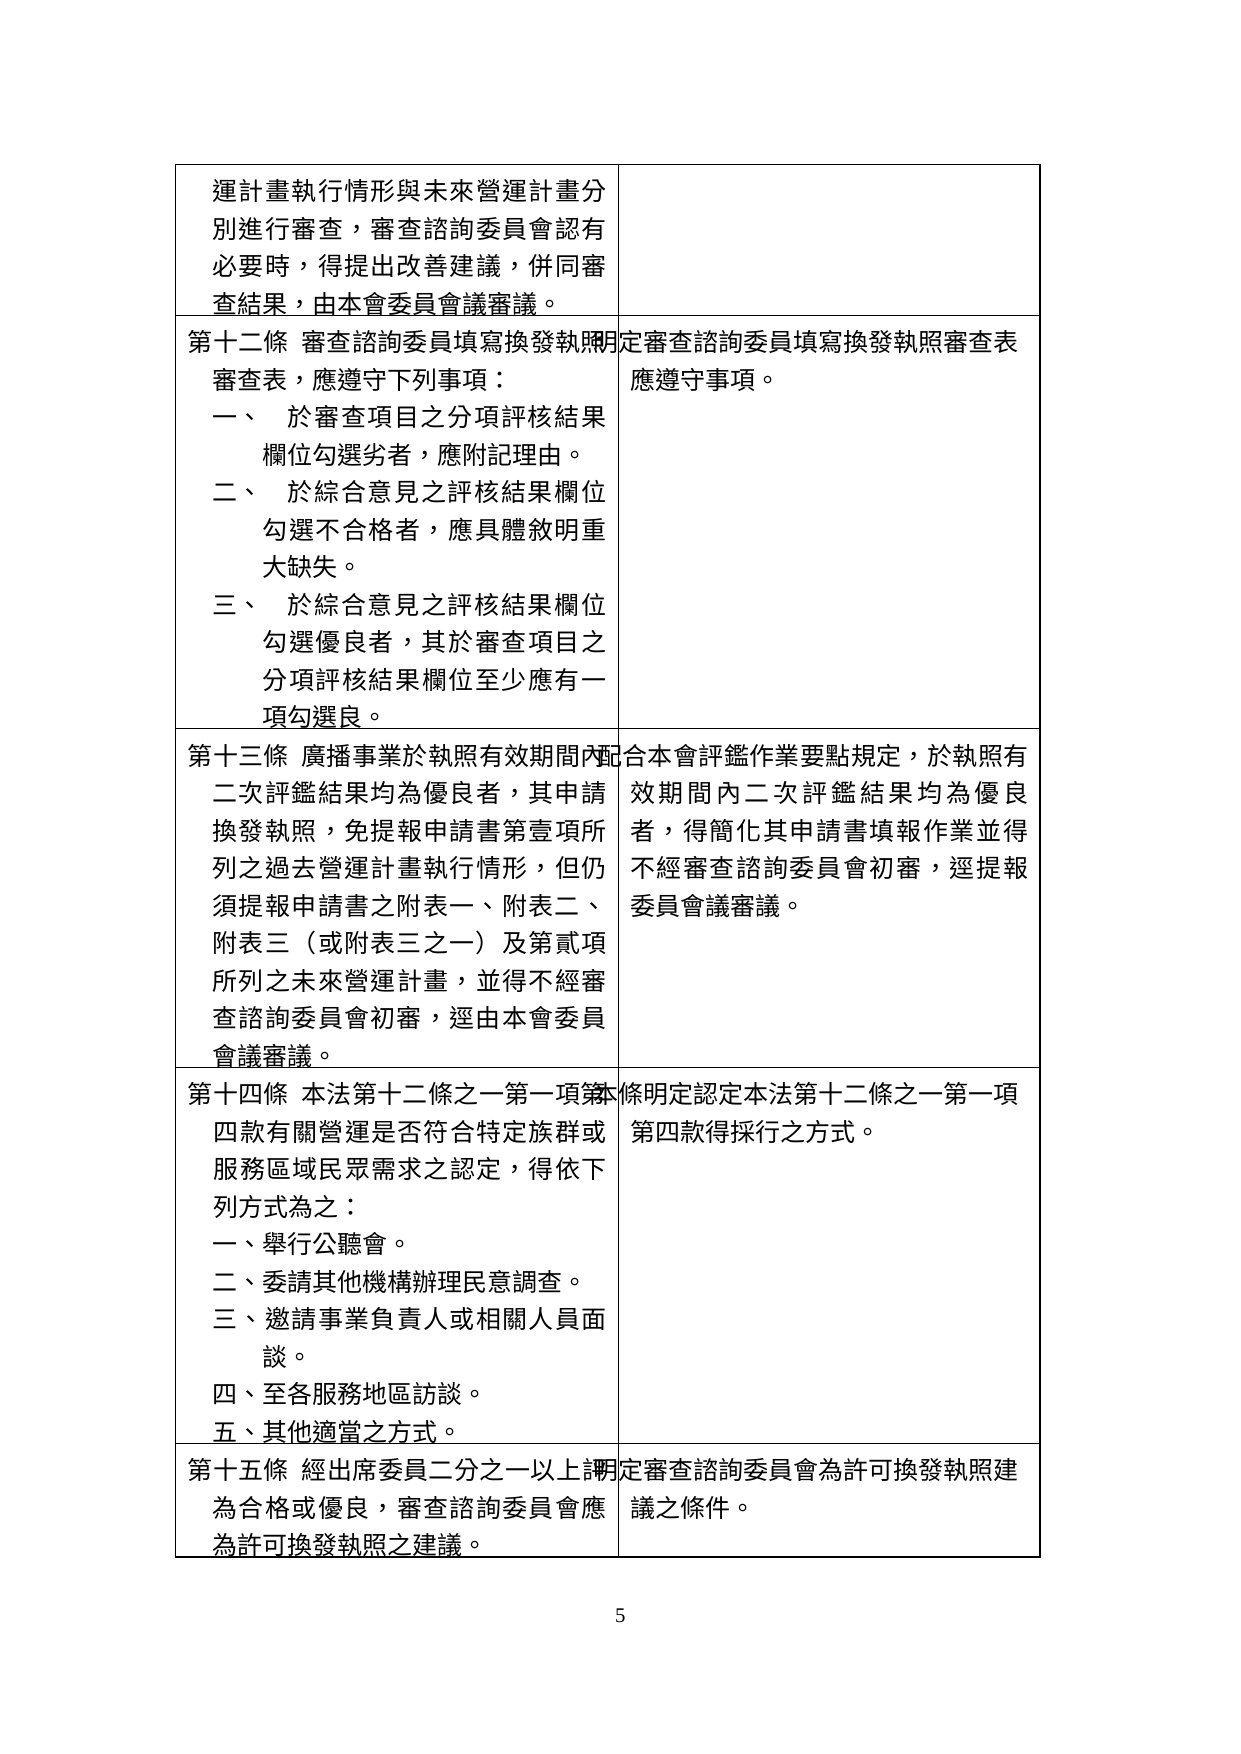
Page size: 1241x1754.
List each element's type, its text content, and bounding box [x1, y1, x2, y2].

table_cell 明定審查諮詢委員填寫換發執照審查表應遵守事項。 [619, 316, 1039, 728]
table_cell 本條明定認定本法第十二條之一第一項第四款得採行之方式。 [619, 1068, 1039, 1443]
table_cell 第十二條 審查諮詢委員填寫換發執照審查表，應遵守下列事項： 於審查項目之分項評核結果欄位勾選劣者，應附記理由。 於綜合意見之評核結果欄位勾選不合格者，應具體敘明重大缺失。 於綜合意見之評核結果欄位勾選優良者，其於審查項目之分項評核結果欄位至少應有一項勾選良。 [176, 316, 618, 728]
table_cell 明定申請換發執照案之審查分為審查諮詢委員會初審及本會委員會議複審之程序。 [619, 165, 1039, 315]
table_cell 明定審查諮詢委員會為許可換發執照建議之條件。 [619, 1444, 1039, 1556]
table_cell 第十五條 經出席委員二分之一以上評為合格或優良，審查諮詢委員會應為許可換發執照之建議。 [176, 1444, 618, 1556]
table_cell 第十一條 審查諮詢委員會應依換發執照申請文件及換發執照審查表(如附件四)辦理初審。 前項初審應就申請者之過去營運計畫執行情形與未來營運計畫分別進行審查，審查諮詢委員會認有必要時，得提出改善建議，併同審查結果，由本會委員會議審議。 [176, 165, 618, 315]
table_cell 配合本會評鑑作業要點規定，於執照有效期間內二次評鑑結果均為優良者，得簡化其申請書填報作業並得不經審查諮詢委員會初審，逕提報委員會議審議。 [619, 729, 1039, 1067]
table_cell 第十三條 廣播事業於執照有效期間內二次評鑑結果均為優良者，其申請換發執照，免提報申請書第壹項所列之過去營運計畫執行情形，但仍須提報申請書之附表一、附表二、附表三（或附表三之一）及第貳項所列之未來營運計畫，並得不經審查諮詢委員會初審，逕由本會委員會議審議。 [176, 729, 618, 1067]
table_cell 第十四條 本法第十二條之一第一項第四款有關營運是否符合特定族群或服務區域民眾需求之認定，得依下列方式為之： 一、舉行公聽會。 二、委請其他機構辦理民意調查。 三、邀請事業負責人或相關人員面談。 四、至各服務地區訪談。 五、其他適當之方式。 [176, 1068, 618, 1443]
